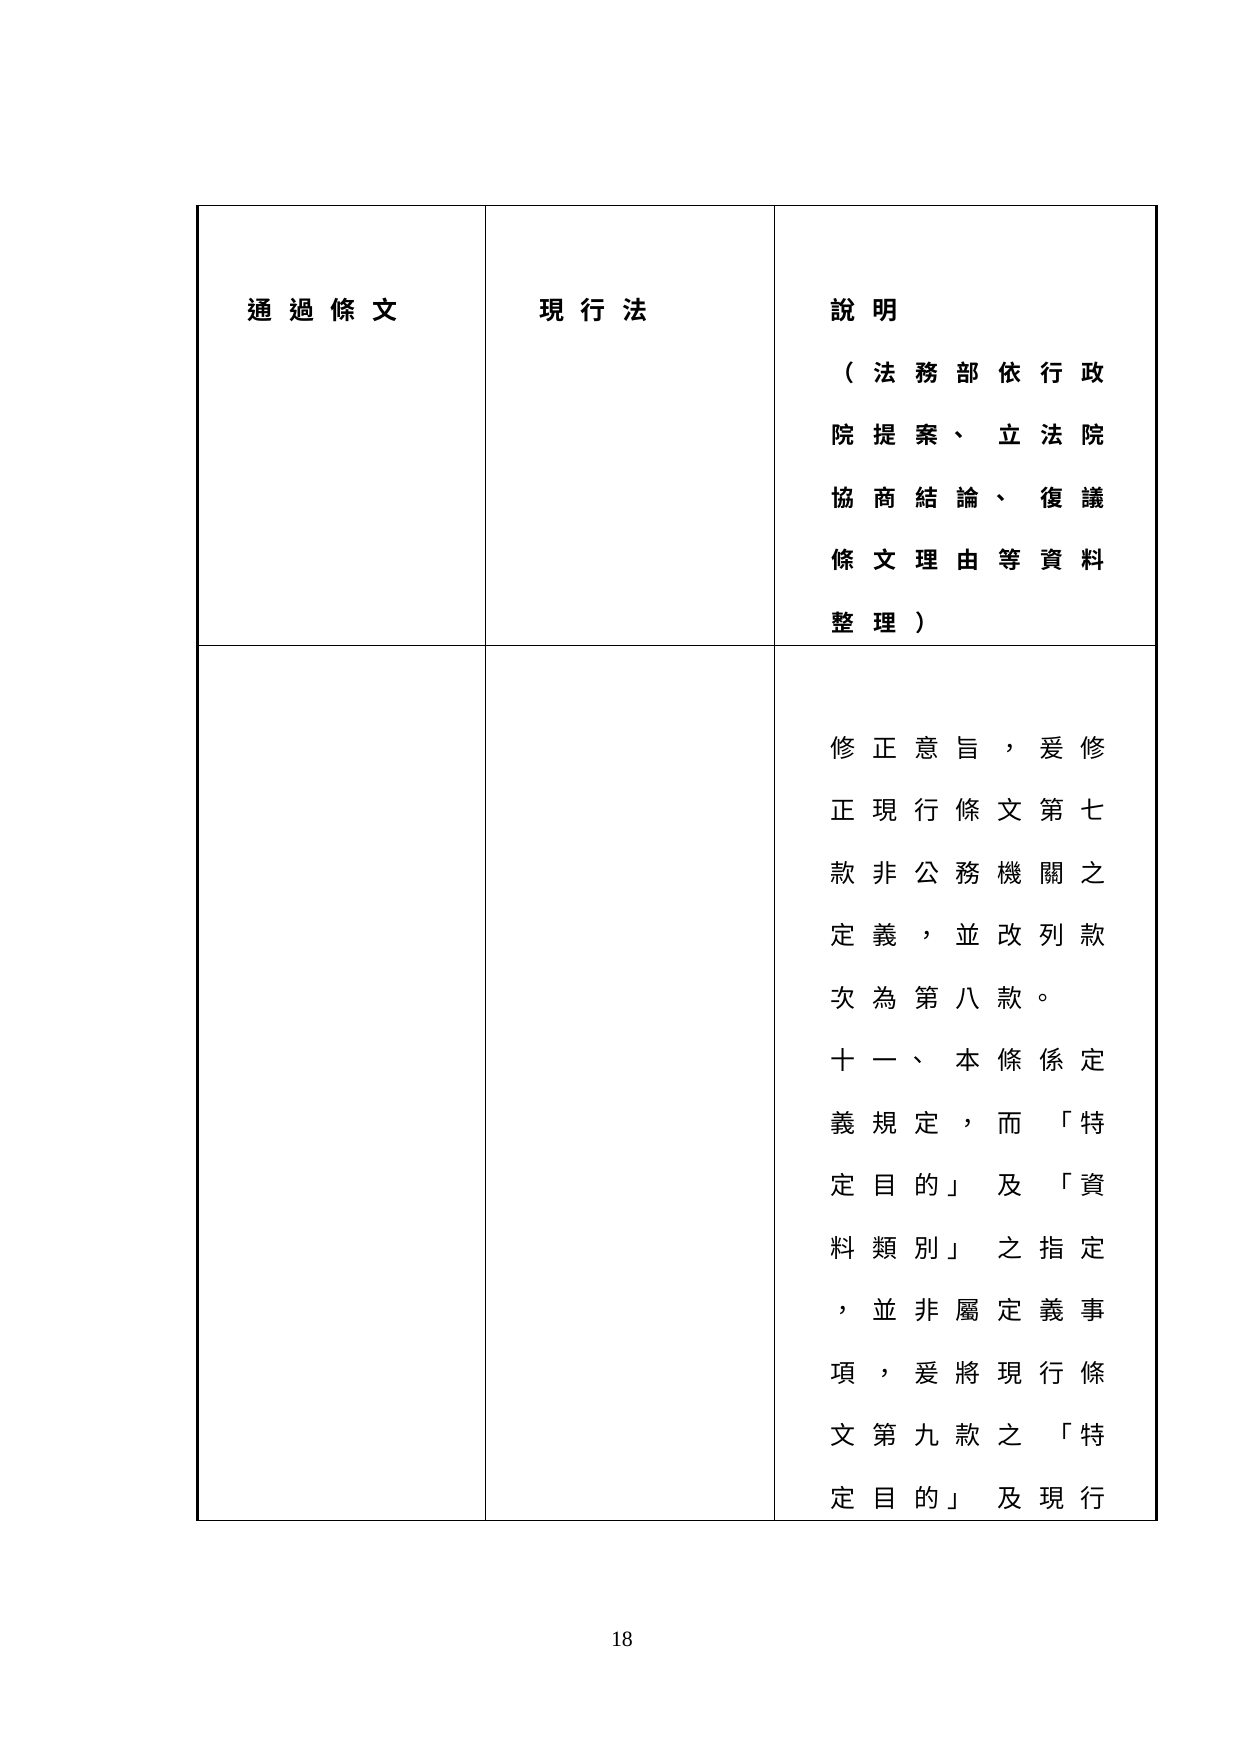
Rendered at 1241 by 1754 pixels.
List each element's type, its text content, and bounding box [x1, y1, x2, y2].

table_cell [486, 646, 774, 1520]
table_header 通過條文 [199, 206, 485, 645]
table_header 說明 （法務部依行政院提案、立法院協商結論、復議條文理由等資料整理） [775, 206, 1155, 645]
table_header 現行法 [486, 206, 774, 645]
table_cell [199, 646, 485, 1520]
table_cell 修正意旨，爰修正現行條文第七款非公務機關之定義，並改列款次為第八款。 十一、本條係定義規定，而「特定目的」及「資料類別」之指定，並非屬定義事項，爰將現行條文第九款之「特定目的」及現行 [775, 646, 1155, 1520]
